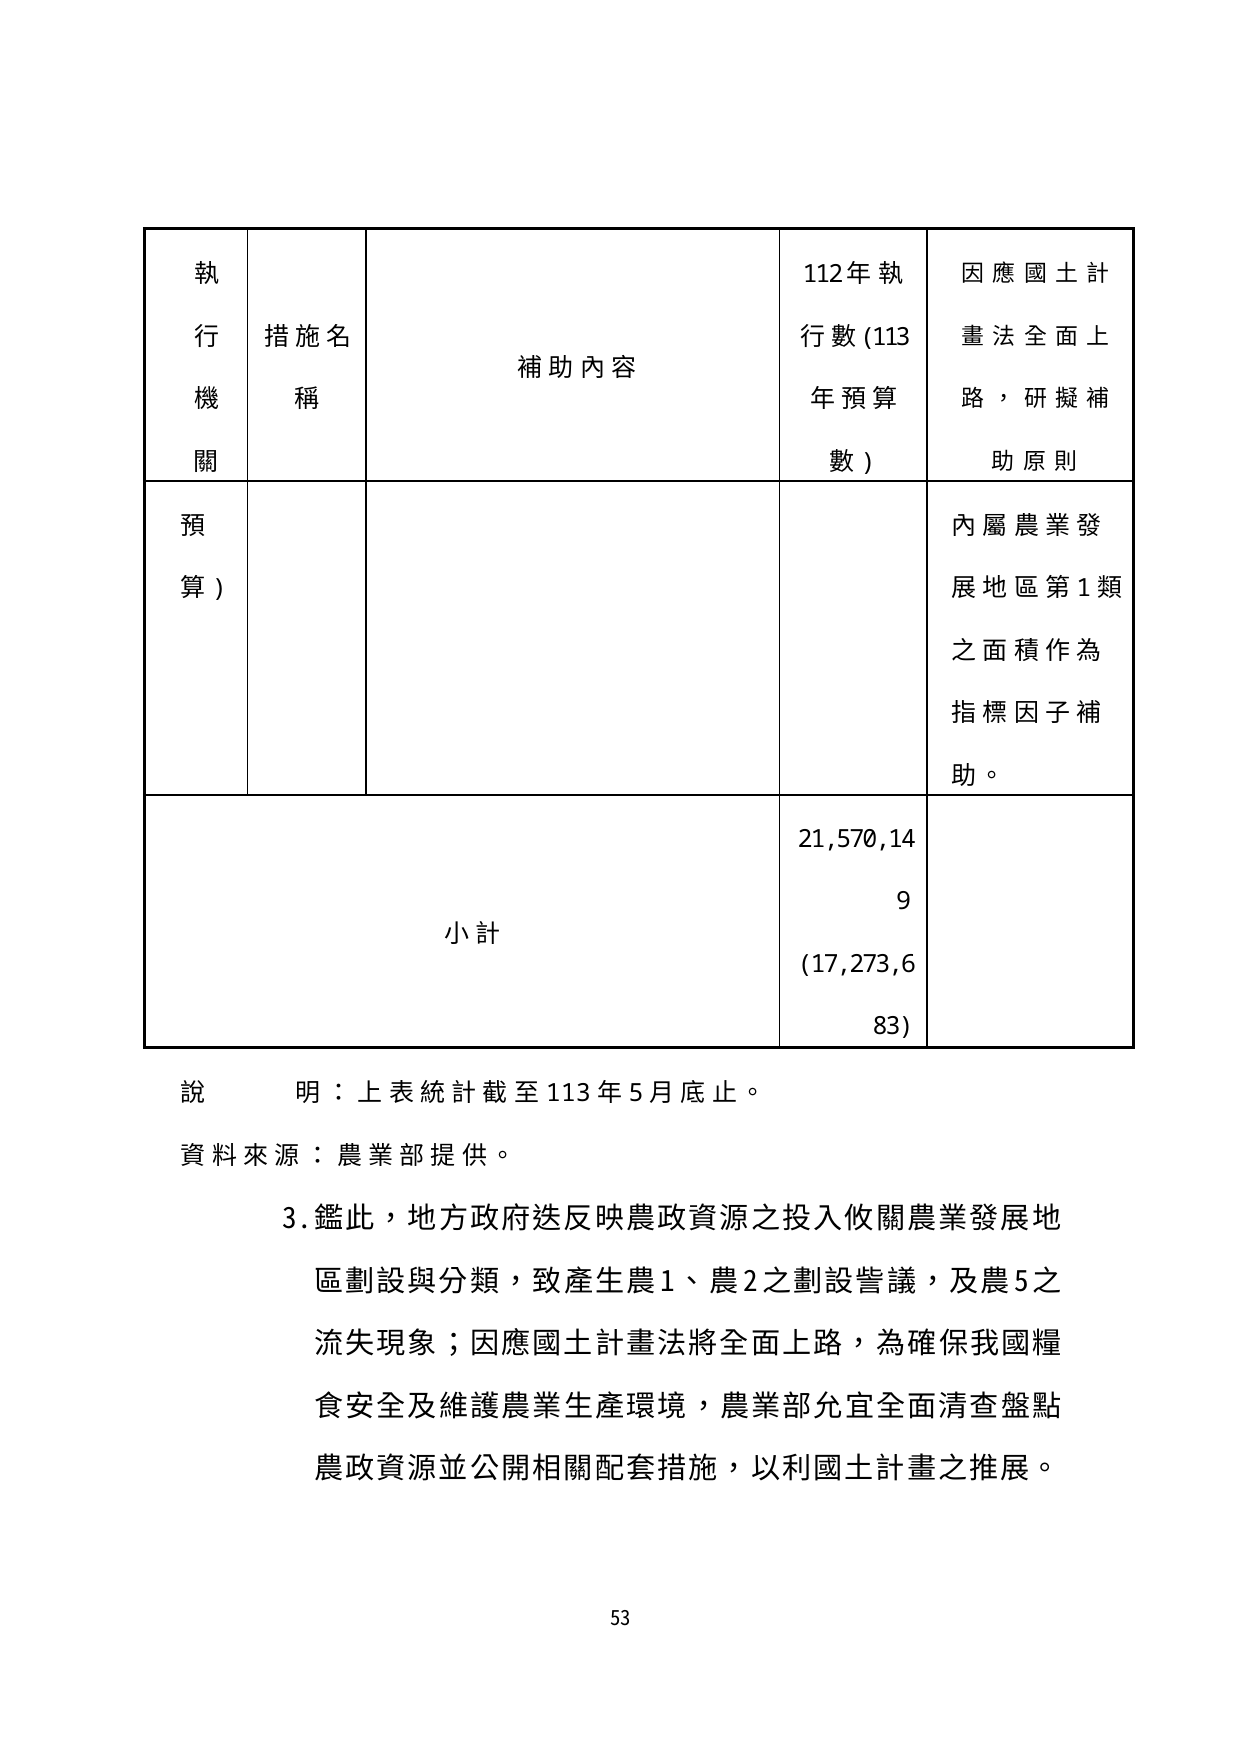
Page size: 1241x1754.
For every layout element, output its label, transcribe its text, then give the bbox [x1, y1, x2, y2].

table_cell 內屬農業發展地區第1類之面積作為指標因子補助。 [928, 482, 1132, 794]
table_header 因應國土計畫法全面上路，研擬補助原則 [928, 230, 1132, 480]
table_cell [928, 796, 1132, 1046]
table_header 執行機關 [146, 230, 247, 480]
table_cell 21,570,149 (17,273,683) [780, 796, 926, 1046]
table_cell 小計 [146, 796, 779, 1046]
table_header 補助內容 [367, 230, 779, 480]
table_cell 預算) [146, 482, 247, 794]
table_cell [780, 482, 926, 794]
text 資料來源：農業部提供。 [133, 1112, 1107, 1174]
table_header 112年執行數(113年預算數) [780, 230, 926, 480]
table_cell [248, 482, 365, 794]
text 說 明：上表統計截至113年5月底止。 [133, 1049, 1107, 1112]
table_cell [367, 482, 779, 794]
text 3.鑑此，地方政府迭反映農政資源之投入攸關農業發展地區劃設與分類，致產生農1、農2之劃設訾議，及農5之流失現象；因應國土計畫法將全面上路，為確保我國糧食安全及維護農業生產環境，農業部允宜全面清查盤點農政資源並公開相關配套措施，以利國土計畫之推展。 [277, 1174, 1063, 1487]
table_header 措施名稱 [248, 230, 365, 480]
